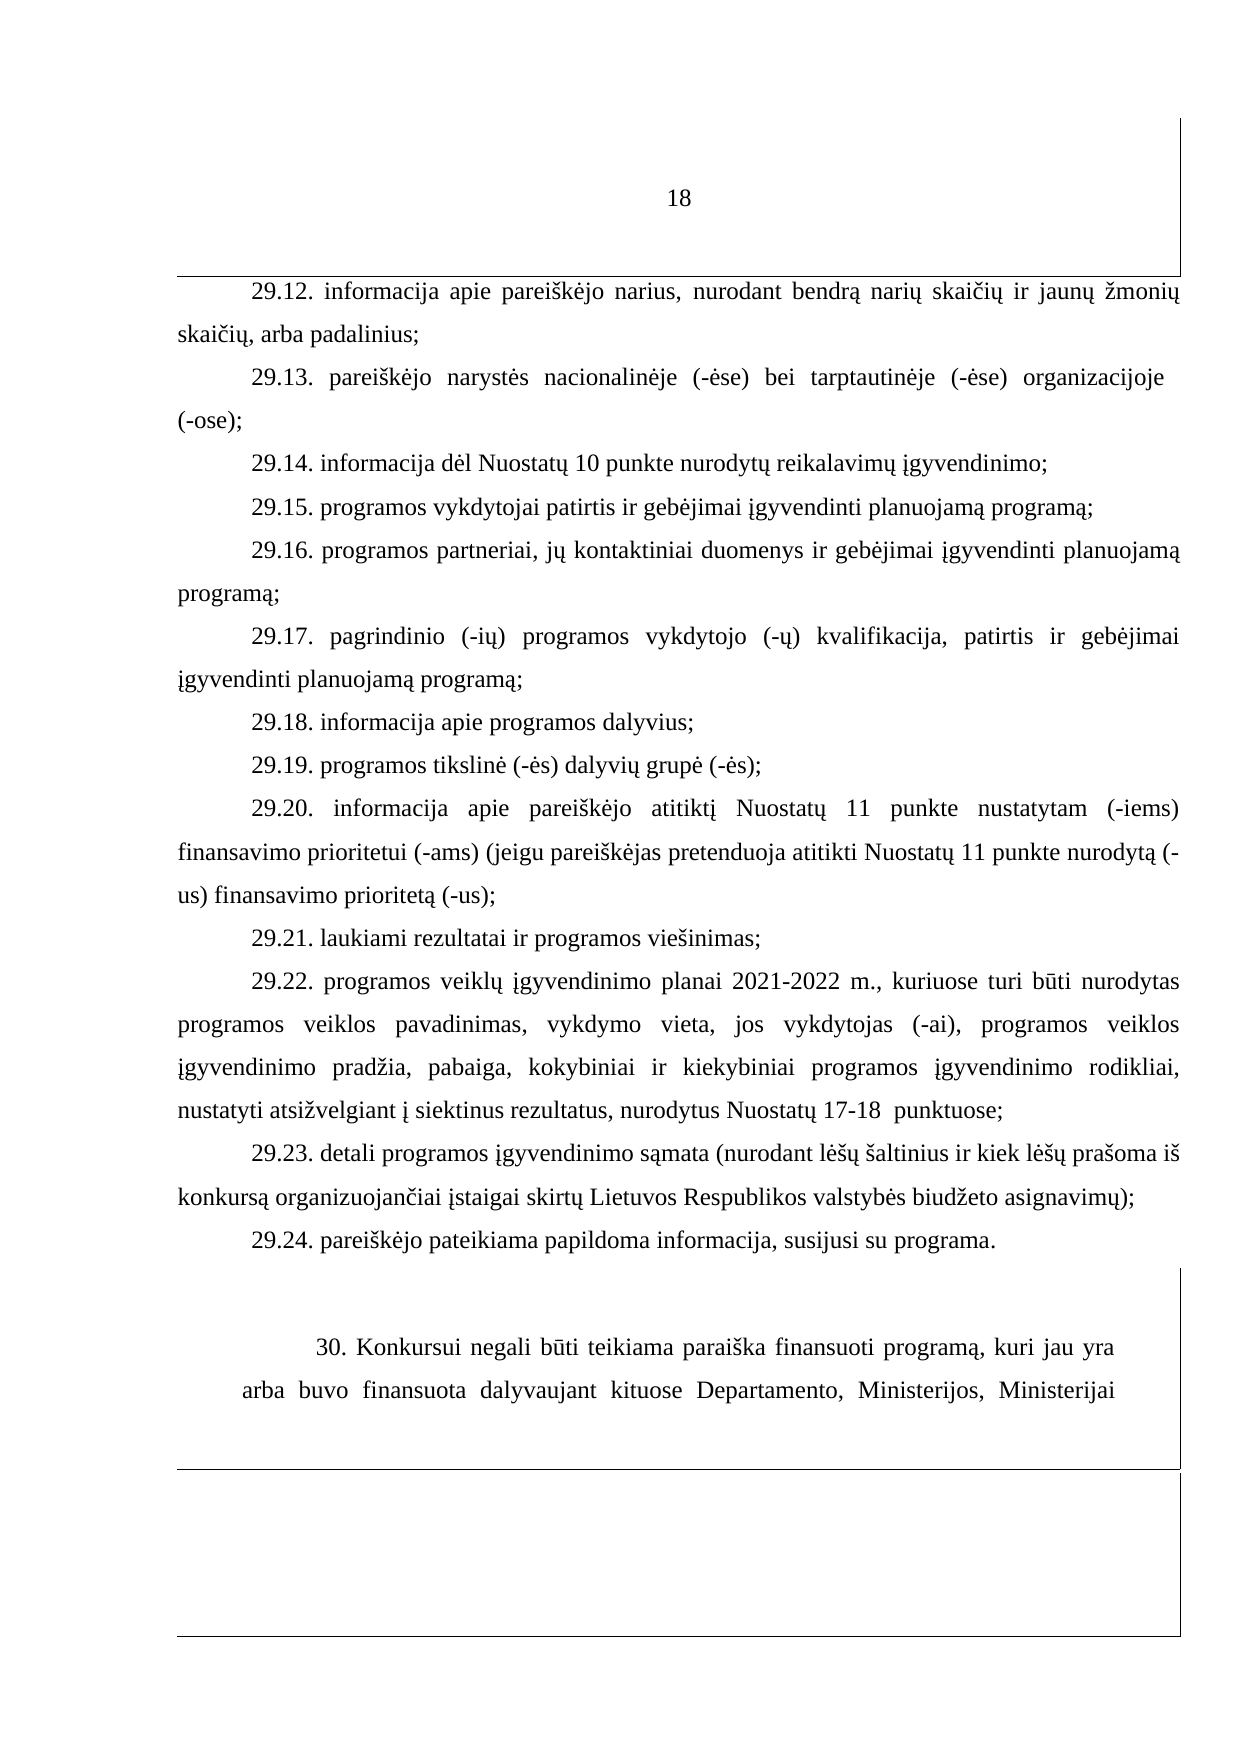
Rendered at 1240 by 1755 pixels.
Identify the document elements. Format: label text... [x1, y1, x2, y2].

text 29.18. informacija apie programos dalyvius; [177, 707, 1181, 736]
text 29.15. programos vykdytojai patirtis ir gebėjimai įgyvendinti planuojamą programą; [177, 492, 1181, 520]
text 29.17. pagrindinio (-ių) programos vykdytojo (-ų) kvalifikacija, patirtis ir gebėjimai įgyvendinti planuojamą programą; [177, 621, 1181, 693]
text 29.24. pareiškėjo pateikiama papildoma informacija, susijusi su programa. [177, 1225, 1181, 1253]
text 29.22. programos veiklų įgyvendinimo planai 2021-2022 m., kuriuose turi būti nurodytas programos veiklos pavadinimas, vykdymo vieta, jos vykdytojas (-ai), programos veiklos įgyvendinimo pradžia, pabaiga, kokybiniai ir kiekybiniai programos įgyvendinimo rodikliai, nustatyti atsižvelgiant į siektinus rezultatus, nurodytus Nuostatų 17-18 punktuose; [177, 966, 1181, 1124]
text 29.14. informacija dėl Nuostatų 10 punkte nurodytų reikalavimų įgyvendinimo; [177, 448, 1181, 477]
text 30. Konkursui negali būti teikiama paraiška finansuoti programą, kuri jau yra arba buvo finansuota dalyvaujant kituose Departamento, Ministerijos, Ministerijai pavaldžių įstaigų ar viešosios įstaigos „Jaunimo tarptautinio bendradarbiavimo agentūra“ projektų / programų finansavimo konkursuose. [177, 1268, 1180, 1469]
text 29.23. detali programos įgyvendinimo sąmata (nurodant lėšų šaltinius ir kiek lėšų prašoma iš konkursą organizuojančiai įstaigai skirtų Lietuvos Respublikos valstybės biudžeto asignavimų); [177, 1138, 1181, 1210]
text 29.16. programos partneriai, jų kontaktiniai duomenys ir gebėjimai įgyvendinti planuojamą programą; [177, 535, 1181, 607]
text 29.20. informacija apie pareiškėjo atitiktį Nuostatų 11 punkte nustatytam (-iems) finansavimo prioritetui (-ams) (jeigu pareiškėjas pretenduoja atitikti Nuostatų 11 punkte nurodytą (-us) finansavimo prioritetą (-us); [177, 793, 1181, 908]
text 29.12. informacija apie pareiškėjo narius, nurodant bendrą narių skaičių ir jaunų žmonių skaičių, arba padalinius; [177, 276, 1181, 348]
text 29.13. pareiškėjo narystės nacionalinėje (-ėse) bei tarptautinėje (-ėse) organizacijoje (-ose); [177, 362, 1181, 434]
text 29.19. programos tikslinė (-ės) dalyvių grupė (-ės); [177, 750, 1181, 779]
text 29.21. laukiami rezultatai ir programos viešinimas; [177, 923, 1181, 952]
